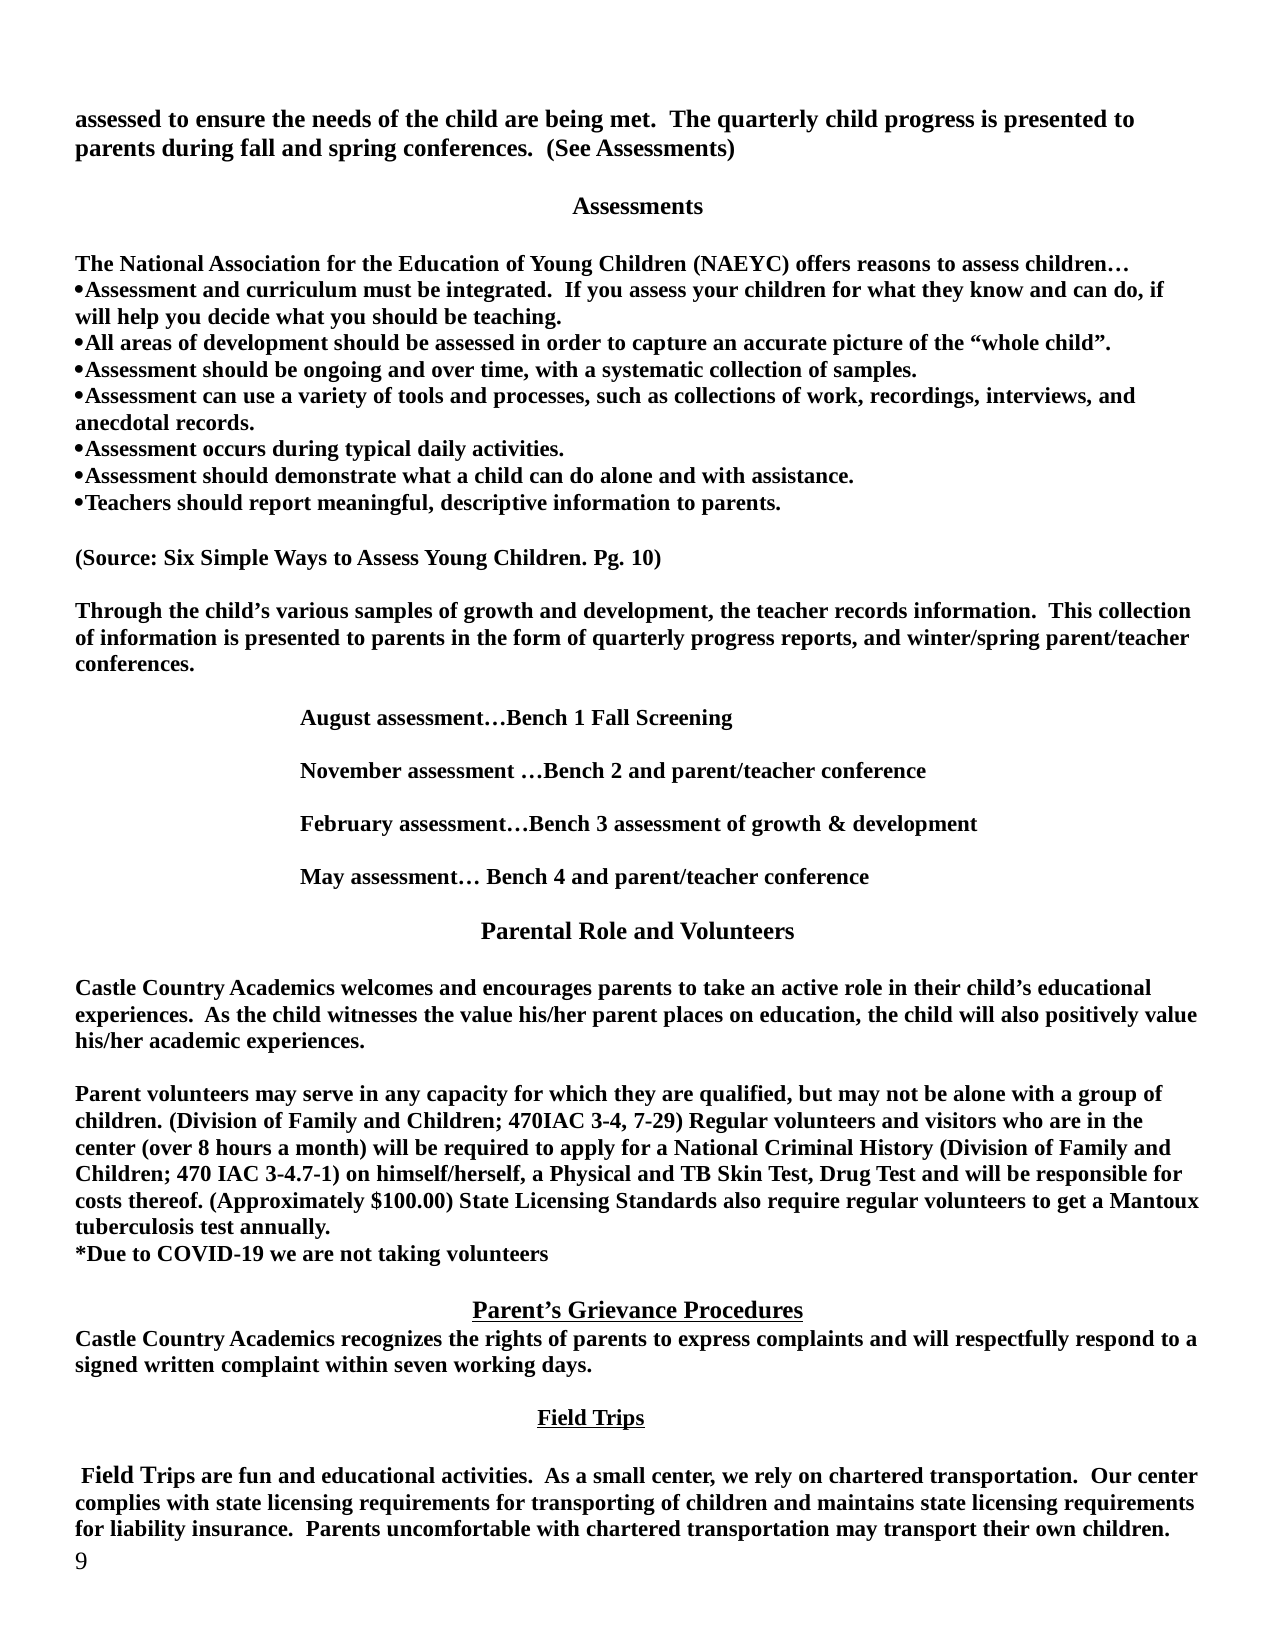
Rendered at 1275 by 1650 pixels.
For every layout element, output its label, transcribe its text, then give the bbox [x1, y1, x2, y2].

text Through the child’s various samples of growth and development, the teacher records information. This collection of information is presented to parents in the form of quarterly progress reports, and winter/spring parent/teacher conferences. [75, 597, 1200, 677]
list Assessment should demonstrate what a child can do alone and with assistance. [75, 462, 1200, 488]
text *Due to COVID-19 we are not taking volunteers [75, 1240, 1200, 1266]
text Field Trips [75, 1404, 1200, 1431]
text Assessments [75, 191, 1200, 220]
text Castle Country Academics recognizes the rights of parents to express complaints and will respectfully respond to a signed written complaint within seven working days. [75, 1324, 1200, 1377]
text May assessment… Bench 4 and parent/teacher conference [300, 863, 1200, 889]
text The National Association for the Education of Young Children (NAEYC) offers reasons to assess children… [75, 249, 1200, 276]
list Assessment can use a variety of tools and processes, such as collections of work, recordings, interviews, and anecdotal records. [75, 382, 1200, 435]
text Parental Role and Volunteers [75, 916, 1200, 945]
list Assessment and curriculum must be integrated. If you assess your children for what they know and can do, if will help you decide what you should be teaching. [75, 276, 1200, 329]
text August assessment…Bench 1 Fall Screening [300, 703, 1200, 730]
list All areas of development should be assessed in order to capture an accurate picture of the “whole child”. [75, 329, 1200, 356]
text Castle Country Academics welcomes and encourages parents to take an active role in their child’s educational experiences. As the child witnesses the value his/her parent places on education, the child will also positively value his/her academic experiences. [75, 974, 1200, 1054]
text February assessment…Bench 3 assessment of growth & development [300, 810, 1200, 836]
list Assessment occurs during typical daily activities. [75, 435, 1200, 462]
text Field Trips are fun and educational activities. As a small center, we rely on chartered transportation. Our center complies with state licensing requirements for transporting of children and maintains state licensing requirements for liability insurance. Parents uncomfortable with chartered transportation may transport their own children. [75, 1460, 1200, 1542]
text November assessment …Bench 2 and parent/teacher conference [300, 757, 1200, 783]
text Parent volunteers may serve in any capacity for which they are qualified, but may not be alone with a group of children. (Division of Family and Children; 470IAC 3-4, 7-29) Regular volunteers and visitors who are in the center (over 8 hours a month) will be required to apply for a National Criminal History (Division of Family and Children; 470 IAC 3-4.7-1) on himself/herself, a Physical and TB Skin Test, Drug Test and will be responsible for costs thereof. (Approximately $100.00) State Licensing Standards also require regular volunteers to get a Mantoux tuberculosis test annually. [75, 1080, 1200, 1240]
text assessed to ensure the needs of the child are being met. The quarterly child progress is presented to parents during fall and spring conferences. (See Assessments) [75, 104, 1200, 162]
text (Source: Six Simple Ways to Assess Young Children. Pg. 10) [75, 544, 1200, 571]
list Teachers should report meaningful, descriptive information to parents. [75, 488, 1200, 515]
list Assessment should be ongoing and over time, with a systematic collection of samples. [75, 356, 1200, 382]
text Parent’s Grievance Procedures [75, 1295, 1200, 1324]
